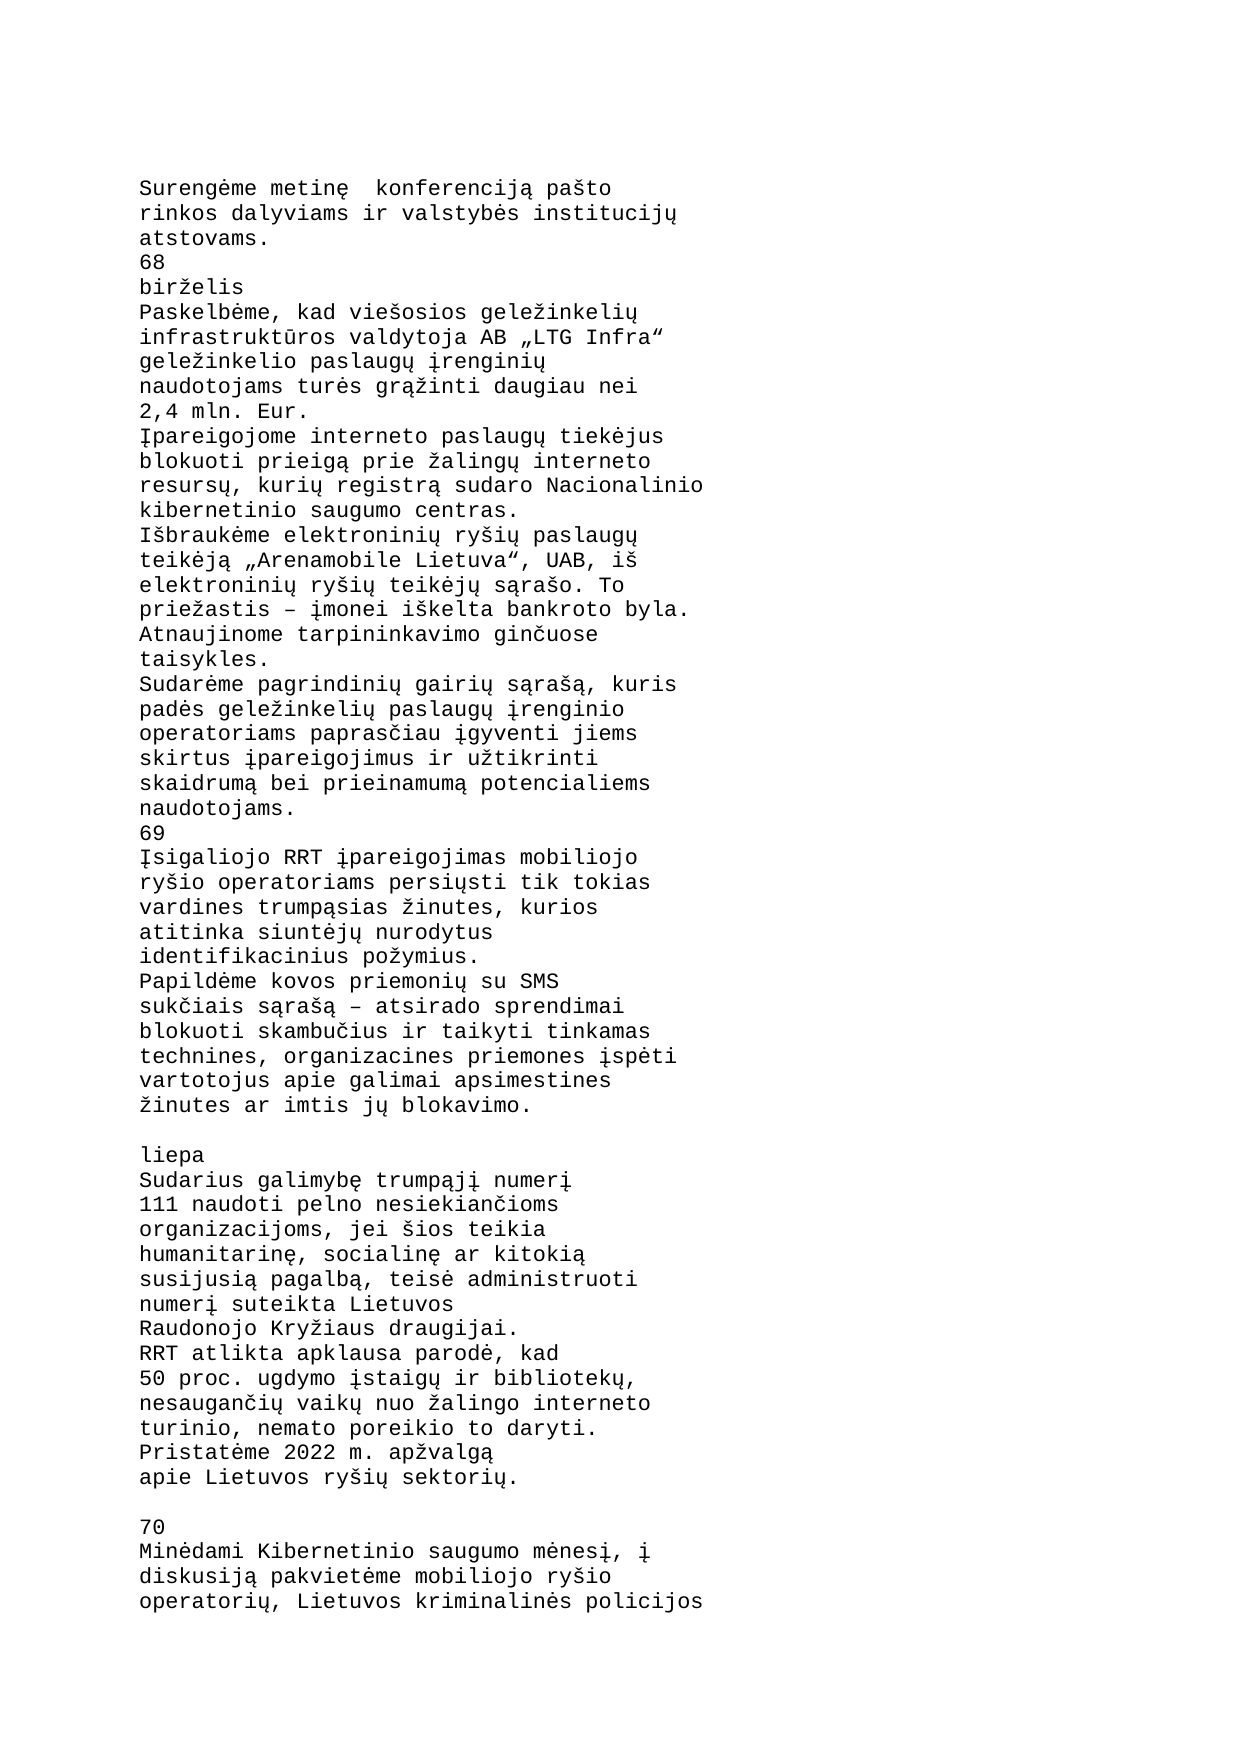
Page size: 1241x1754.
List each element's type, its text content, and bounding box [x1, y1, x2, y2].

text diskusiją pakvietėme mobiliojo ryšio [139, 1566, 1101, 1590]
text taisykles. [139, 648, 1101, 673]
text nesaugančių vaikų nuo žalingo interneto [139, 1392, 1101, 1417]
text vardines trumpąsias žinutes, kurios [139, 896, 1101, 921]
text kibernetinio saugumo centras. [139, 499, 1101, 524]
text 70 [139, 1516, 1101, 1541]
text liepa [139, 1144, 1101, 1169]
text 50 proc. ugdymo įstaigų ir bibliotekų, [139, 1367, 1101, 1392]
text resursų, kurių registrą sudaro Nacionalinio [139, 475, 1101, 499]
text identifikacinius požymius. [139, 946, 1101, 971]
text priežastis – įmonei iškelta bankroto byla. [139, 599, 1101, 623]
text humanitarinę, socialinę ar kitokią [139, 1243, 1101, 1268]
text padės geležinkelių paslaugų įrenginio [139, 698, 1101, 723]
text apie Lietuvos ryšių sektorių. [139, 1466, 1101, 1491]
text turinio, nemato poreikio to daryti. [139, 1417, 1101, 1442]
text žinutes ar imtis jų blokavimo. [139, 1094, 1101, 1119]
text Išbraukėme elektroninių ryšių paslaugų [139, 524, 1101, 549]
text Sudarius galimybę trumpąjį numerį [139, 1169, 1101, 1194]
text naudotojams. [139, 797, 1101, 822]
text elektroninių ryšių teikėjų sąrašo. To [139, 574, 1101, 599]
text Paskelbėme, kad viešosios geležinkelių [139, 301, 1101, 326]
text blokuoti prieigą prie žalingų interneto [139, 450, 1101, 475]
text 68 [139, 252, 1101, 276]
text Papildėme kovos priemonių su SMS [139, 971, 1101, 995]
text skaidrumą bei prieinamumą potencialiems [139, 772, 1101, 797]
text operatorių, Lietuvos kriminalinės policijos [139, 1590, 1101, 1615]
text Sudarėme pagrindinių gairių sąrašą, kuris [139, 673, 1101, 698]
text technines, organizacines priemones įspėti [139, 1045, 1101, 1070]
text teikėją „Arenamobile Lietuva“, UAB, iš [139, 549, 1101, 574]
text Surengėme metinę konferenciją pašto [139, 177, 1101, 202]
text skirtus įpareigojimus ir užtikrinti [139, 747, 1101, 772]
text 111 naudoti pelno nesiekiančioms [139, 1194, 1101, 1218]
text vartotojus apie galimai apsimestines [139, 1070, 1101, 1094]
text Raudonojo Kryžiaus draugijai. [139, 1318, 1101, 1342]
text atitinka siuntėjų nurodytus [139, 921, 1101, 946]
text 2,4 mln. Eur. [139, 400, 1101, 425]
text rinkos dalyviams ir valstybės institucijų [139, 202, 1101, 227]
text Atnaujinome tarpininkavimo ginčuose [139, 623, 1101, 648]
text Pristatėme 2022 m. apžvalgą [139, 1442, 1101, 1466]
text Įsigaliojo RRT įpareigojimas mobiliojo [139, 847, 1101, 871]
text RRT atlikta apklausa parodė, kad [139, 1342, 1101, 1367]
text birželis [139, 276, 1101, 301]
text organizacijoms, jei šios teikia [139, 1218, 1101, 1243]
text sukčiais sąrašą – atsirado sprendimai [139, 995, 1101, 1020]
text susijusią pagalbą, teisė administruoti [139, 1268, 1101, 1293]
text naudotojams turės grąžinti daugiau nei [139, 376, 1101, 400]
text Įpareigojome interneto paslaugų tiekėjus [139, 425, 1101, 450]
text numerį suteikta Lietuvos [139, 1293, 1101, 1318]
text atstovams. [139, 227, 1101, 252]
text ryšio operatoriams persiųsti tik tokias [139, 871, 1101, 896]
text 69 [139, 822, 1101, 847]
text operatoriams paprasčiau įgyventi jiems [139, 723, 1101, 747]
text Minėdami Kibernetinio saugumo mėnesį, į [139, 1541, 1101, 1566]
text infrastruktūros valdytoja AB „LTG Infra“ [139, 326, 1101, 351]
text blokuoti skambučius ir taikyti tinkamas [139, 1020, 1101, 1045]
text geležinkelio paslaugų įrenginių [139, 351, 1101, 376]
